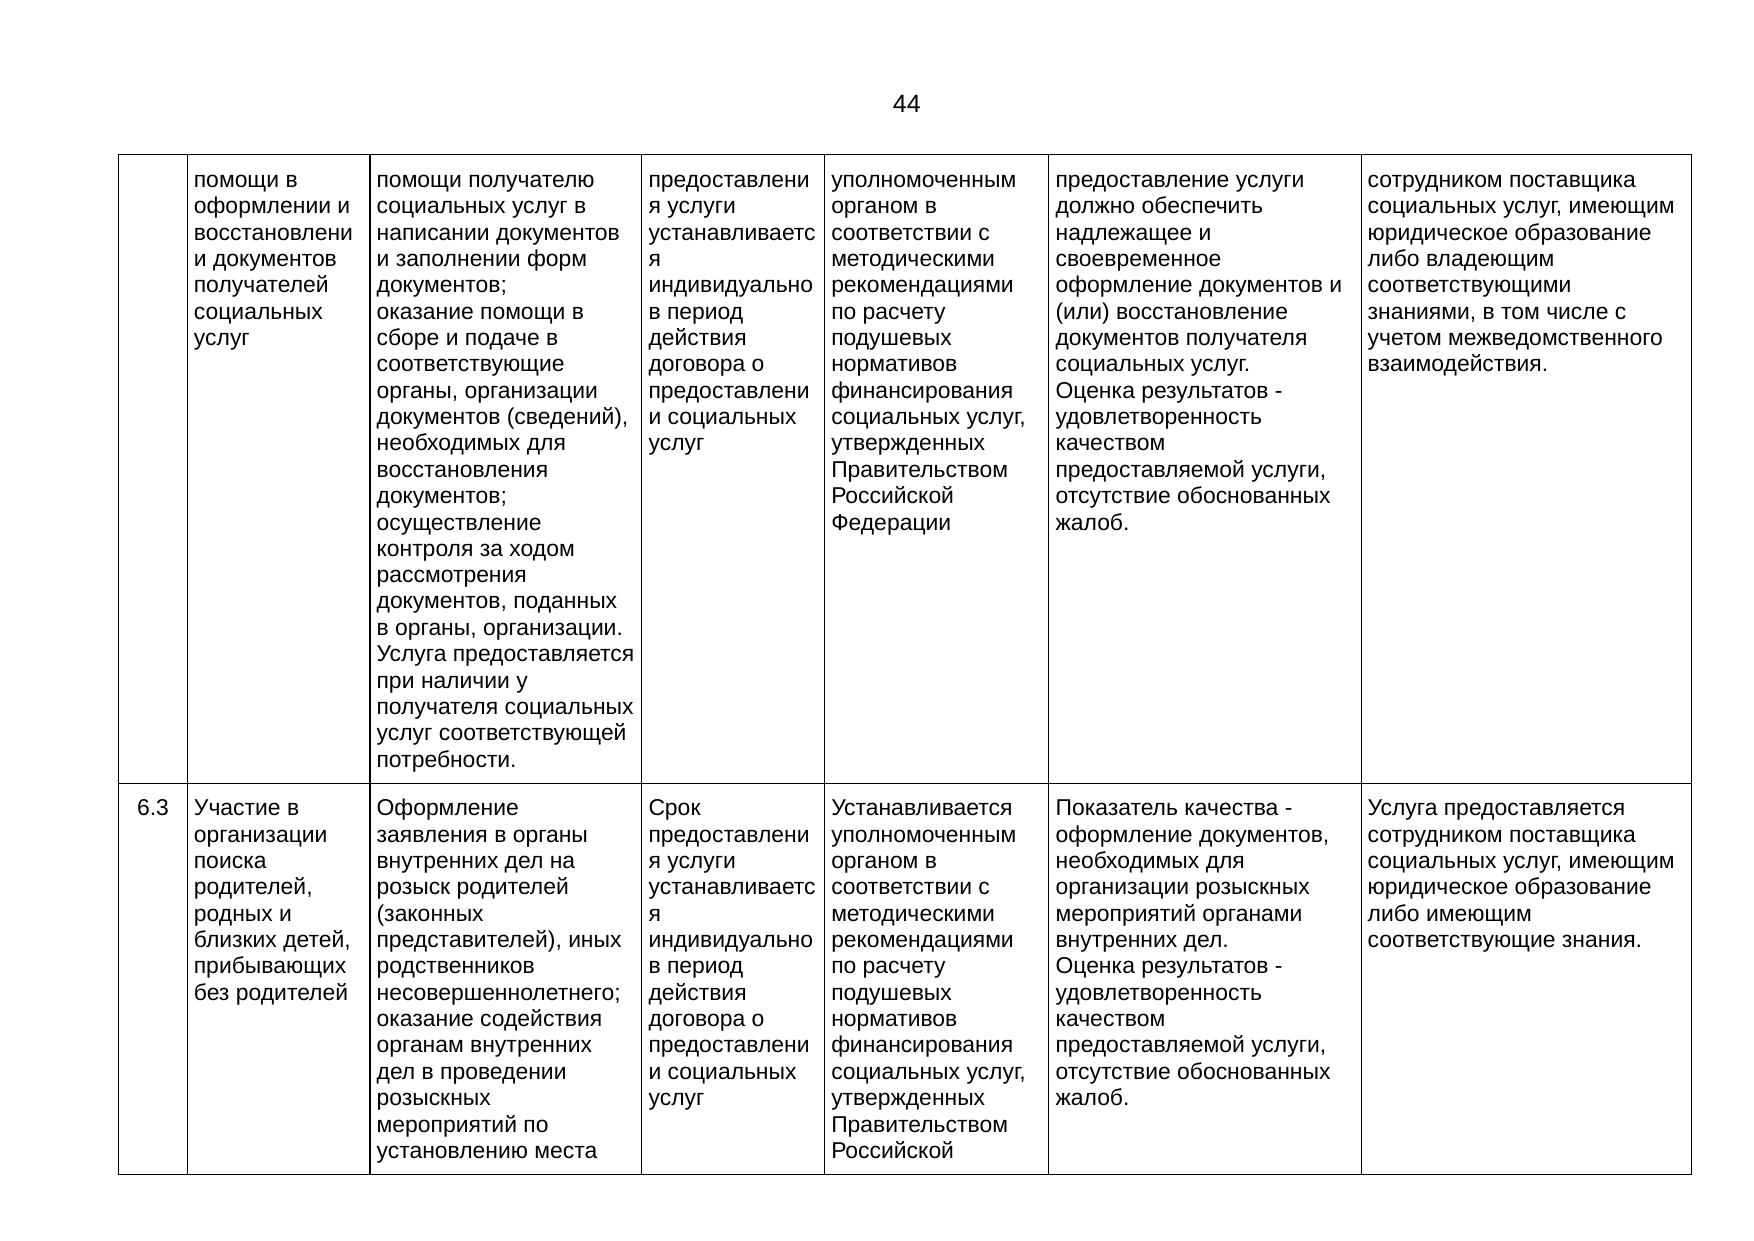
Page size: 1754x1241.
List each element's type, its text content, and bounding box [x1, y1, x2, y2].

table_cell Срок предоставления услуги устанавливается индивидуально в период действия договора о предоставлении социальных услуг [642, 784, 824, 1174]
table_cell [119, 155, 187, 783]
table_cell сотрудником поставщика социальных услуг, имеющим юридическое образование либо владеющим соответствующими знаниями, в том числе с учетом межведомственного взаимодействия. [1362, 155, 1691, 783]
table_cell уполномоченным органом в соответствии с методическими рекомендациями по расчету подушевых нормативов финансирования социальных услуг, утвержденных Правительством Российской Федерации [825, 155, 1048, 783]
table_cell Показатель качества - оформление документов, необходимых для организации розыскных мероприятий органами внутренних дел. Оценка результатов - удовлетворенность качеством предоставляемой услуги, отсутствие обоснованных жалоб. [1049, 784, 1361, 1174]
table_cell Оформление заявления в органы внутренних дел на розыск родителей (законных представителей), иных родственников несовершеннолетнего; оказание содействия органам внутренних дел в проведении розыскных мероприятий по установлению места [371, 784, 641, 1174]
table_cell Устанавливается уполномоченным органом в соответствии с методическими рекомендациями по расчету подушевых нормативов финансирования социальных услуг, утвержденных Правительством Российской [825, 784, 1048, 1174]
table_cell Услуга предоставляется сотрудником поставщика социальных услуг, имеющим юридическое образование либо имеющим соответствующие знания. [1362, 784, 1691, 1174]
table_cell помощи в оформлении и восстановлении документов получателей социальных услуг [188, 155, 369, 783]
table_cell помощи получателю социальных услуг в написании документов и заполнении форм документов; оказание помощи в сборе и подаче в соответствующие органы, организации документов (сведений), необходимых для восстановления документов; осуществление контроля за ходом рассмотрения документов, поданных в органы, организации. Услуга предоставляется при наличии у получателя социальных услуг соответствующей потребности. [371, 155, 641, 783]
table_cell 6.3 [119, 784, 187, 1174]
table_cell - предоставление услуги должно обеспечить надлежащее и своевременное оформление документов и (или) восстановление документов получателя социальных услуг. Оценка результатов - удовлетворенность качеством предоставляемой услуги, отсутствие обоснованных жалоб. [1049, 155, 1361, 783]
table_cell предоставления услуги устанавливается индивидуально в период действия договора о предоставлении социальных услуг [642, 155, 824, 783]
table_cell Участие в организации поиска родителей, родных и близких детей, прибывающих без родителей [188, 784, 369, 1174]
